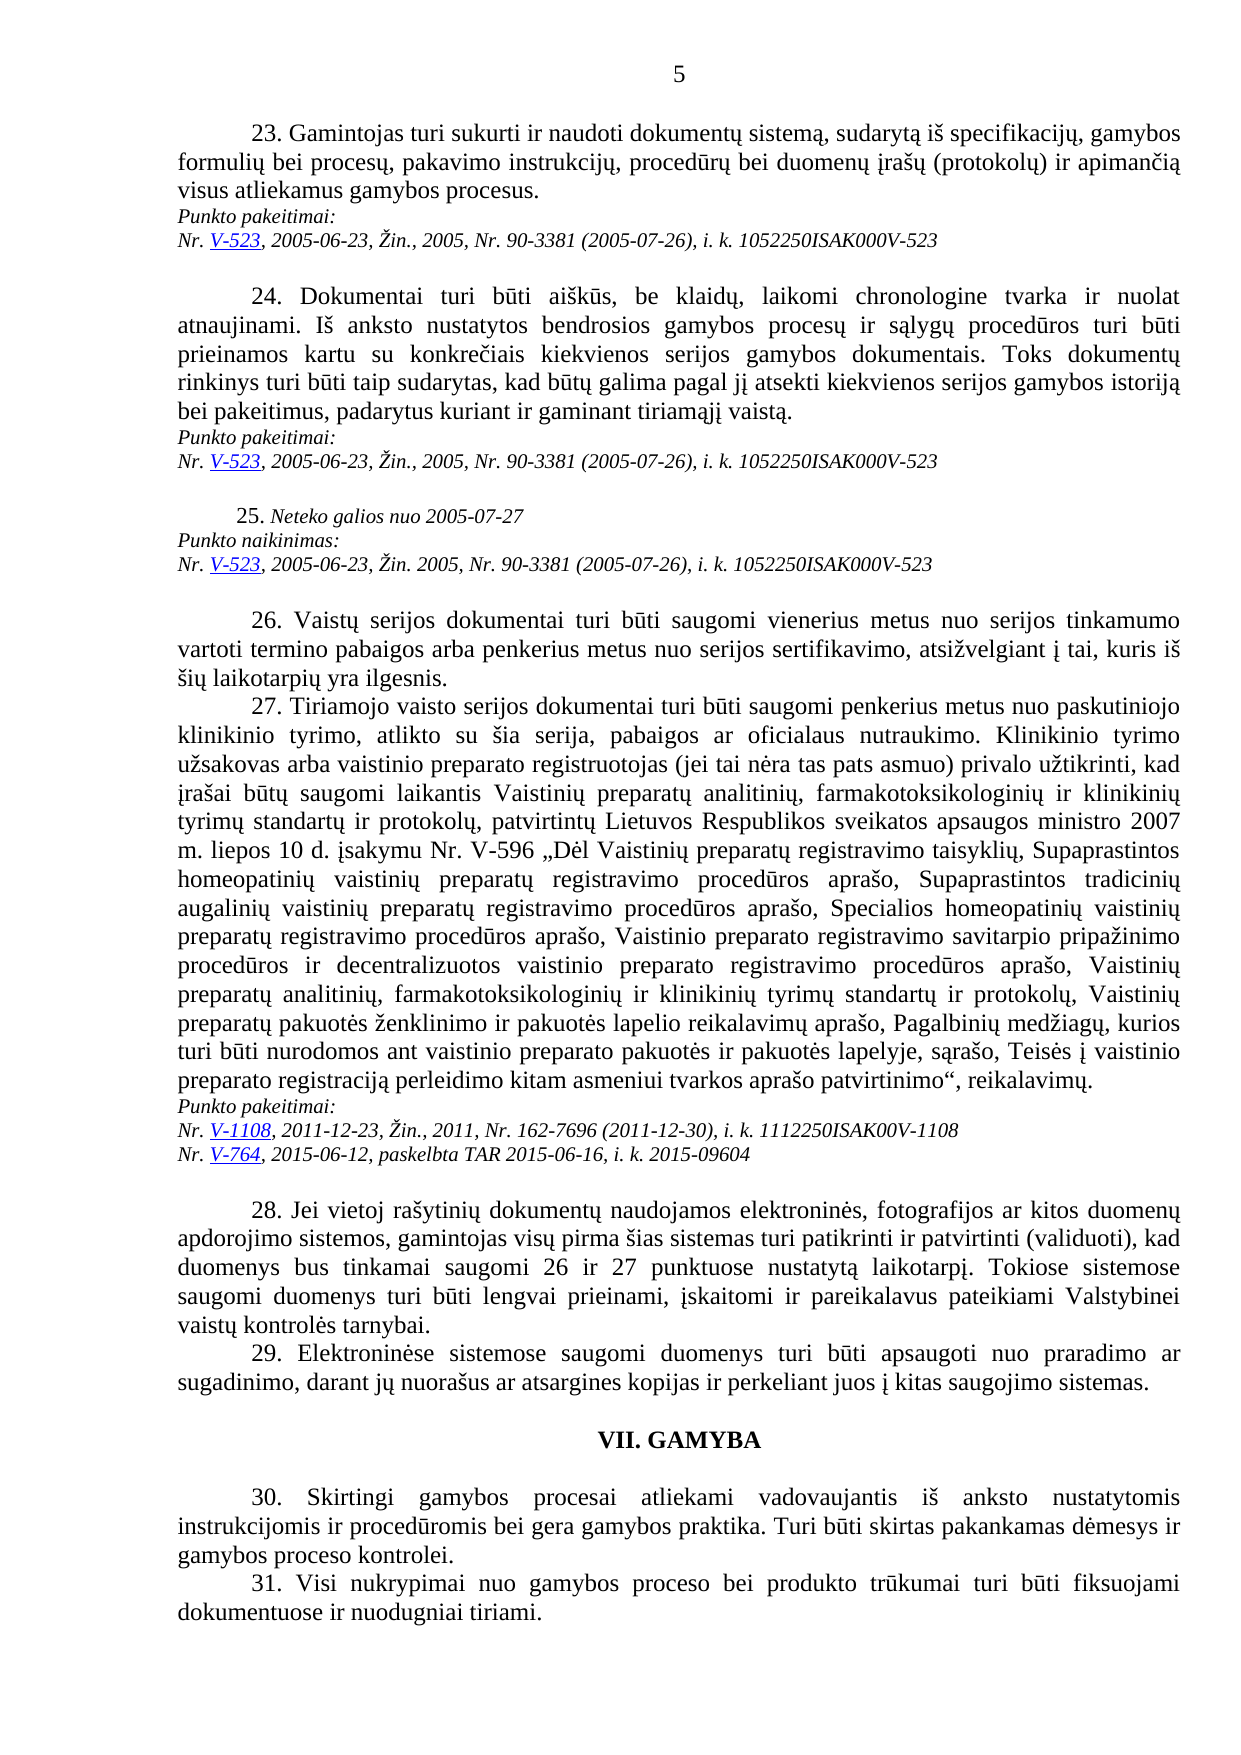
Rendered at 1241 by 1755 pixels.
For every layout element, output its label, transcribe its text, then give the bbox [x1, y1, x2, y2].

text Punkto pakeitimai: [177, 204, 1181, 228]
text Nr. V-523, 2005-06-23, Žin., 2005, Nr. 90-3381 (2005-07-26), i. k. 1052250ISAK000V-523 [177, 449, 1181, 473]
text Nr. V-523, 2005-06-23, Žin. 2005, Nr. 90-3381 (2005-07-26), i. k. 1052250ISAK000V-523 [177, 552, 1181, 576]
text 28. Jei vietoj rašytinių dokumentų naudojamos elektroninės, fotografijos ar kitos duomenų apdorojimo sistemos, gamintojas visų pirma šias sistemas turi patikrinti ir patvirtinti (validuoti), kad duomenys bus tinkamai saugomi 26 ir 27 punktuose nustatytą laikotarpį. Tokiose sistemose saugomi duomenys turi būti lengvai prieinami, įskaitomi ir pareikalavus pateikiami Valstybinei vaistų kontrolės tarnybai. [177, 1195, 1181, 1338]
text Punkto pakeitimai: [177, 425, 1181, 449]
text 23. Gamintojas turi sukurti ir naudoti dokumentų sistemą, sudarytą iš specifikacijų, gamybos formulių bei procesų, pakavimo instrukcijų, procedūrų bei duomenų įrašų (protokolų) ir apimančią visus atliekamus gamybos procesus. [177, 118, 1181, 204]
text 29. Elektroninėse sistemose saugomi duomenys turi būti apsaugoti nuo praradimo ar sugadinimo, darant jų nuorašus ar atsargines kopijas ir perkeliant juos į kitas saugojimo sistemas. [177, 1338, 1181, 1396]
text Punkto naikinimas: [177, 528, 1181, 552]
text 31. Visi nukrypimai nuo gamybos proceso bei produkto trūkumai turi būti fiksuojami dokumentuose ir nuodugniai tiriami. [177, 1568, 1181, 1626]
text 27. Tiriamojo vaisto serijos dokumentai turi būti saugomi penkerius metus nuo paskutiniojo klinikinio tyrimo, atlikto su šia serija, pabaigos ar oficialaus nutraukimo. Klinikinio tyrimo užsakovas arba vaistinio preparato registruotojas (jei tai nėra tas pats asmuo) privalo užtikrinti, kad įrašai būtų saugomi laikantis Vaistinių preparatų analitinių, farmakotoksikologinių ir klinikinių tyrimų standartų ir protokolų, patvirtintų Lietuvos Respublikos sveikatos apsaugos ministro 2007 m. liepos 10 d. įsakymu Nr. V-596 „Dėl Vaistinių preparatų registravimo taisyklių, Supaprastintos homeopatinių vaistinių preparatų registravimo procedūros aprašo, Supaprastintos tradicinių augalinių vaistinių preparatų registravimo procedūros aprašo, Specialios homeopatinių vaistinių preparatų registravimo procedūros aprašo, Vaistinio preparato registravimo savitarpio pripažinimo procedūros ir decentralizuotos vaistinio preparato registravimo procedūros aprašo, Vaistinių preparatų analitinių, farmakotoksikologinių ir klinikinių tyrimų standartų ir protokolų, Vaistinių preparatų pakuotės ženklinimo ir pakuotės lapelio reikalavimų aprašo, Pagalbinių medžiagų, kurios turi būti nurodomos ant vaistinio preparato pakuotės ir pakuotės lapelyje, sąrašo, Teisės į vaistinio preparato registraciją perleidimo kitam asmeniui tvarkos aprašo patvirtinimo“, reikalavimų. [177, 691, 1181, 1094]
text 30. Skirtingi gamybos procesai atliekami vadovaujantis iš anksto nustatytomis instrukcijomis ir procedūromis bei gera gamybos praktika. Turi būti skirtas pakankamas dėmesys ir gamybos proceso kontrolei. [177, 1482, 1181, 1568]
text VII. GAMYBA [177, 1425, 1181, 1453]
text 25. Neteko galios nuo 2005-07-27 [177, 502, 1181, 528]
text 24. Dokumentai turi būti aiškūs, be klaidų, laikomi chronologine tvarka ir nuolat atnaujinami. Iš anksto nustatytos bendrosios gamybos procesų ir sąlygų procedūros turi būti prieinamos kartu su konkrečiais kiekvienos serijos gamybos dokumentais. Toks dokumentų rinkinys turi būti taip sudarytas, kad būtų galima pagal jį atsekti kiekvienos serijos gamybos istoriją bei pakeitimus, padarytus kuriant ir gaminant tiriamąjį vaistą. [177, 281, 1181, 425]
text 26. Vaistų serijos dokumentai turi būti saugomi vienerius metus nuo serijos tinkamumo vartoti termino pabaigos arba penkerius metus nuo serijos sertifikavimo, atsižvelgiant į tai, kuris iš šių laikotarpių yra ilgesnis. [177, 605, 1181, 691]
text Punkto pakeitimai: [177, 1094, 1181, 1118]
text Nr. V-1108, 2011-12-23, Žin., 2011, Nr. 162-7696 (2011-12-30), i. k. 1112250ISAK00V-1108 [177, 1118, 1181, 1142]
text Nr. V-523, 2005-06-23, Žin., 2005, Nr. 90-3381 (2005-07-26), i. k. 1052250ISAK000V-523 [177, 228, 1181, 252]
text Nr. V-764, 2015-06-12, paskelbta TAR 2015-06-16, i. k. 2015-09604 [177, 1142, 1181, 1166]
